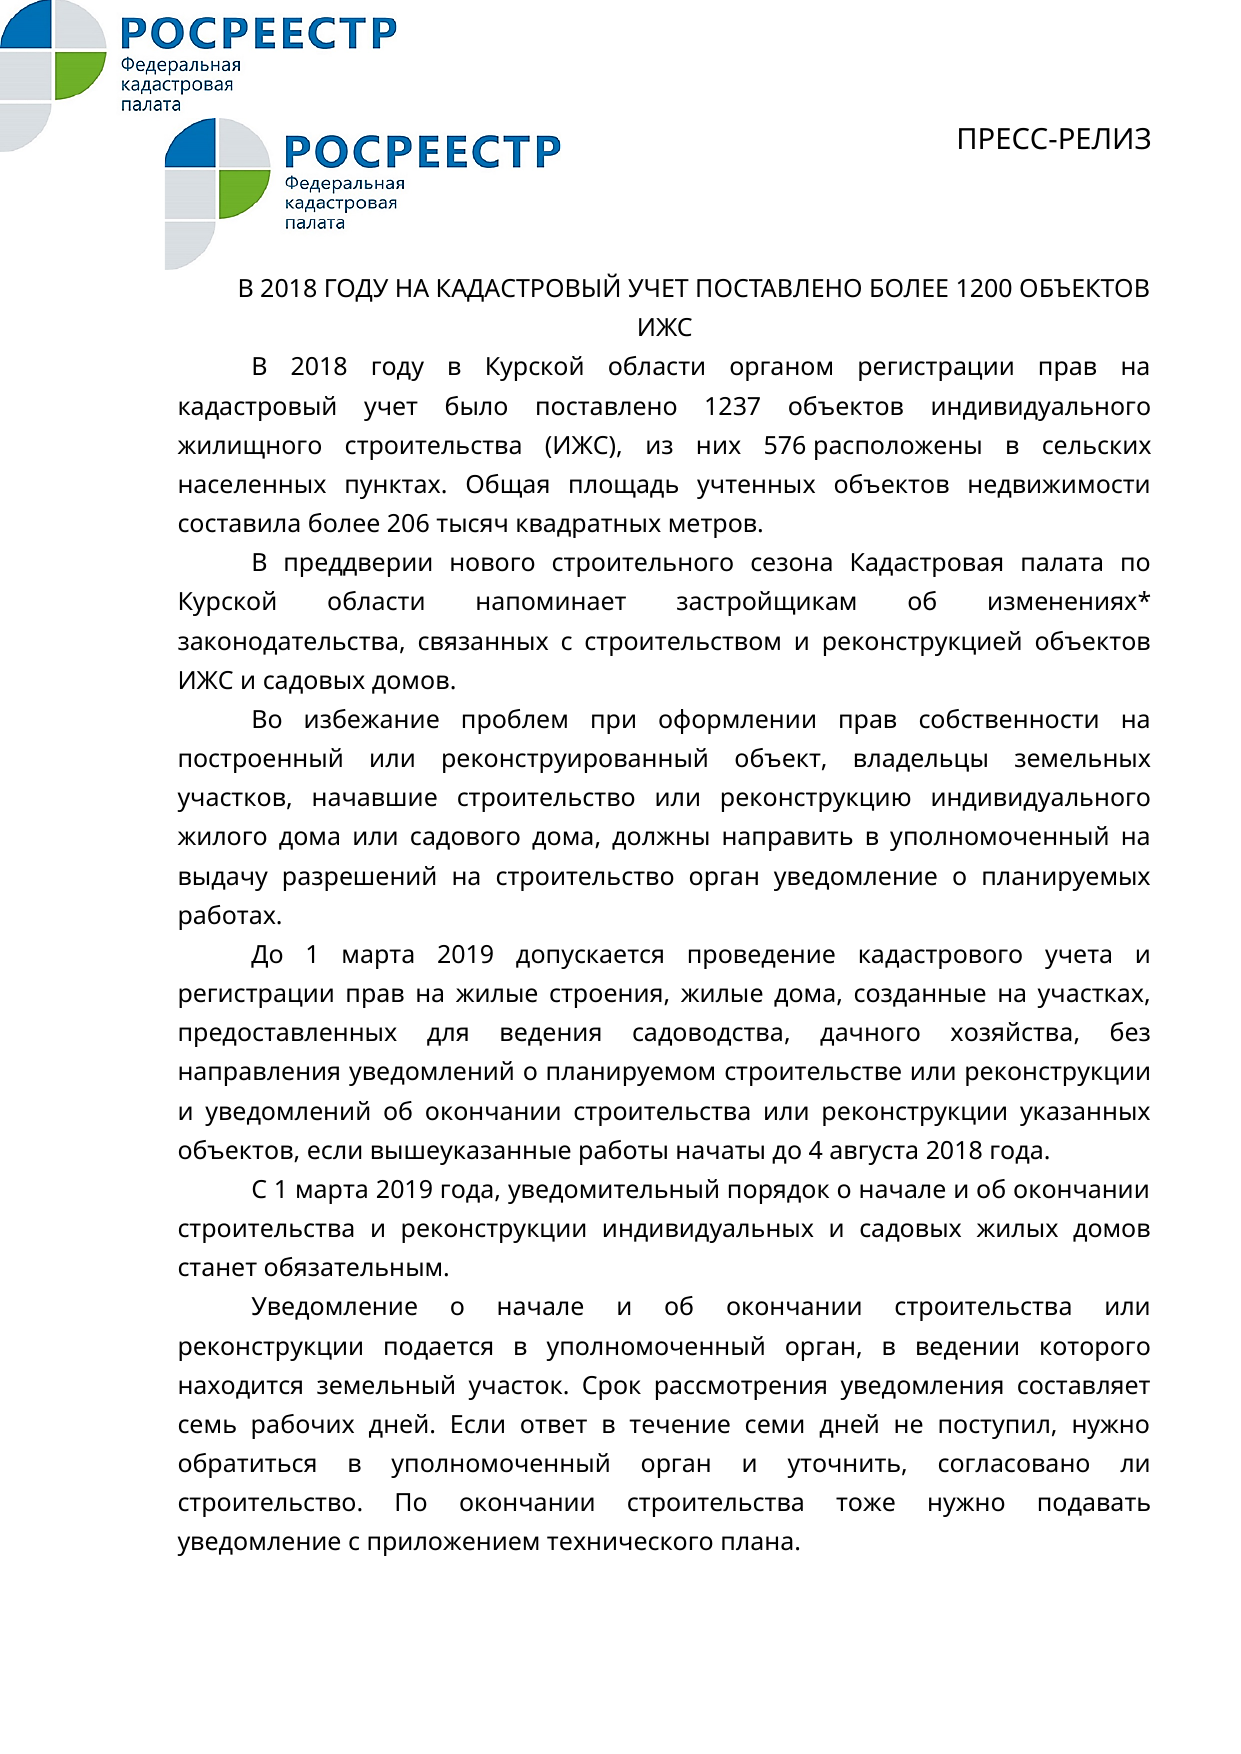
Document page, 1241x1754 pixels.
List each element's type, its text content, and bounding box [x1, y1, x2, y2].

text Во избежание проблем при оформлении прав собственности на построенный или реконструированный объект, владельцы земельных участков, начавшие строительство или реконструкцию индивидуального жилого дома или садового дома, должны направить в уполномоченный на выдачу разрешений на строительство орган уведомление о планируемых работах. [177, 701, 1152, 931]
subtitle В 2018 ГОДУ НА КАДАСТРОВЫЙ УЧЕТ ПОСТАВЛЕНО БОЛЕЕ 1200 ОБЪЕКТОВ ИЖС [177, 271, 1152, 344]
text ПРЕСС-РЕЛИЗ [562, 118, 1152, 158]
picture [0, 0, 562, 270]
text Уведомление о начале и об окончании строительства или реконструкции подается в уполномоченный орган, в ведении которого находится земельный участок. Срок рассмотрения уведомления составляет семь рабочих дней. Если ответ в течение семи дней не поступил, нужно обратиться в уполномоченный орган и уточнить, согласовано ли строительство. По окончании строительства тоже нужно подавать уведомление с приложением технического плана. [177, 1289, 1152, 1558]
text В преддверии нового строительного сезона Кадастровая палата по Курской области напоминает застройщикам об изменениях* законодательства, связанных с строительством и реконструкцией объектов ИЖС и садовых домов. [177, 545, 1152, 696]
text До 1 марта 2019 допускается проведение кадастрового учета и регистрации прав на жилые строения, жилые дома, созданные на участках, предоставленных для ведения садоводства, дачного хозяйства, без направления уведомлений о планируемом строительстве или реконструкции и уведомлений об окончании строительства или реконструкции указанных объектов, если вышеуказанные работы начаты до 4 августа 2018 года. [177, 936, 1152, 1166]
text С 1 марта 2019 года, уведомительный порядок о начале и об окончании строительства и реконструкции индивидуальных и садовых жилых домов станет обязательным. [177, 1171, 1152, 1284]
text В 2018 году в Курской области органом регистрации прав на кадастровый учет было поставлено 1237 объектов индивидуального жилищного строительства (ИЖС), из них 576 расположены в сельских населенных пунктах. Общая площадь учтенных объектов недвижимости составила более 206 тысяч квадратных метров. [177, 349, 1152, 540]
